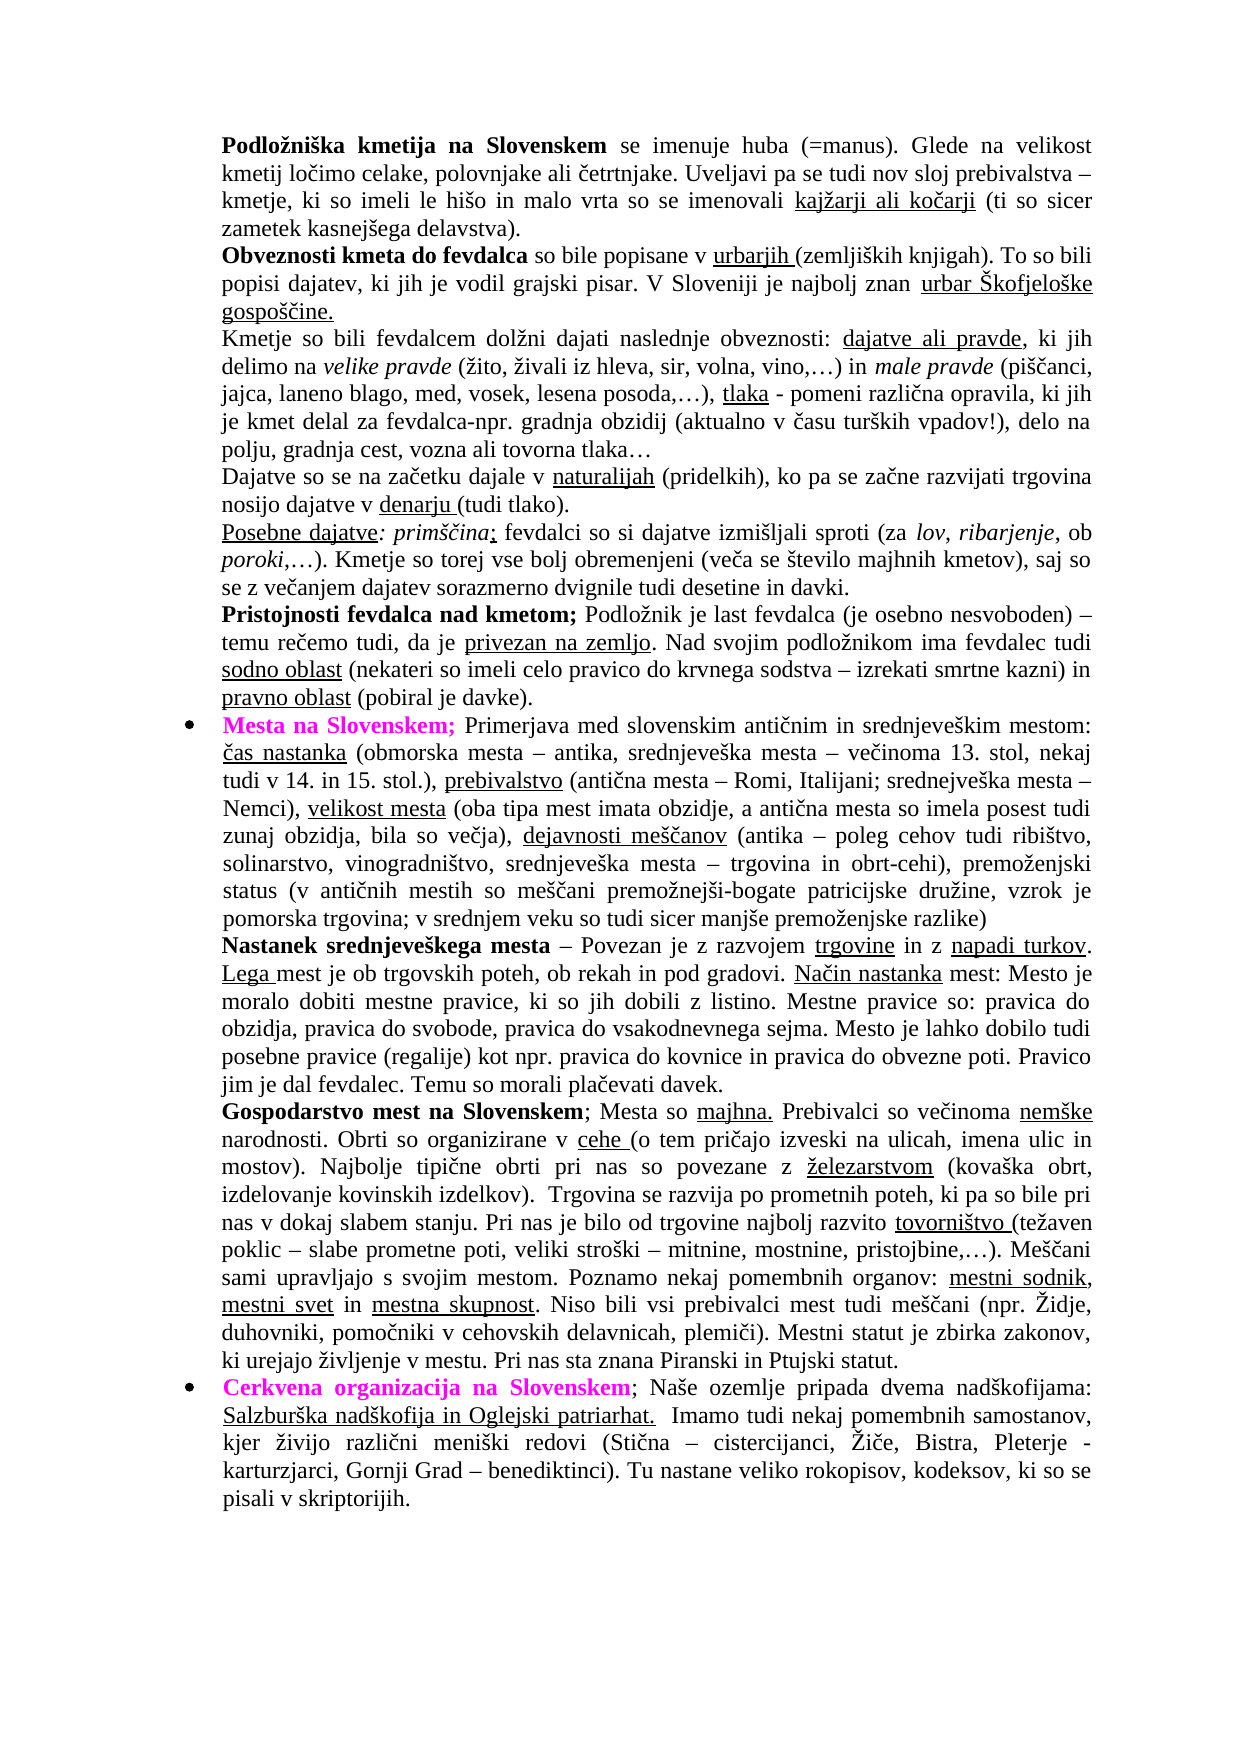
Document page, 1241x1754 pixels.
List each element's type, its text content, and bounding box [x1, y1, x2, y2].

list Cerkvena organizacija na Slovenskem; Naše ozemlje pripada dvema nadškofijama: Salzburška nadškofija in Oglejski patriarhat. Imamo tudi nekaj pomembnih samostanov, kjer živijo različni meniški redovi (Stična – cistercijanci, Žiče, Bistra, Pleterje - karturzjarci, Gornji Grad – benediktinci). Tu nastane veliko rokopisov, kodeksov, ki so se pisali v skriptorijih. [185, 1373, 1093, 1511]
text Kmetje so bili fevdalcem dolžni dajati naslednje obveznosti: dajatve ali pravde, ki jih delimo na velike pravde (žito, živali iz hleva, sir, volna, vino,…) in male pravde (piščanci, jajca, laneno blago, med, vosek, lesena posoda,…), tlaka - pomeni različna opravila, ki jih je kmet delal za fevdalca-npr. gradnja obzidij (aktualno v času turških vpadov!), delo na polju, gradnja cest, vozna ali tovorna tlaka… [221, 324, 1093, 462]
text Nastanek srednjeveškega mesta – Povezan je z razvojem trgovine in z napadi turkov. Lega mest je ob trgovskih poteh, ob rekah in pod gradovi. Način nastanka mest: Mesto je moralo dobiti mestne pravice, ki so jih dobili z listino. Mestne pravice so: pravica do obzidja, pravica do svobode, pravica do vsakodnevnega sejma. Mesto je lahko dobilo tudi posebne pravice (regalije) kot npr. pravica do kovnice in pravica do obvezne poti. Pravico jim je dal fevdalec. Temu so morali plačevati davek. [221, 932, 1093, 1097]
text Gospodarstvo mest na Slovenskem; Mesta so majhna. Prebivalci so večinoma nemške narodnosti. Obrti so organizirane v cehe (o tem pričajo izveski na ulicah, imena ulic in mostov). Najbolje tipične obrti pri nas so povezane z železarstvom (kovaška obrt, izdelovanje kovinskih izdelkov). Trgovina se razvija po prometnih poteh, ki pa so bile pri nas v dokaj slabem stanju. Pri nas je bilo od trgovine najbolj razvito tovorništvo (težaven poklic – slabe prometne poti, veliki stroški – mitnine, mostnine, pristojbine,…). Meščani sami upravljajo s svojim mestom. Poznamo nekaj pomembnih organov: mestni sodnik, mestni svet in mestna skupnost. Niso bili vsi prebivalci mest tudi meščani (npr. Židje, duhovniki, pomočniki v cehovskih delavnicah, plemiči). Mestni statut je zbirka zakonov, ki urejajo življenje v mestu. Pri nas sta znana Piranski in Ptujski statut. [221, 1097, 1093, 1373]
text Podložniška kmetija na Slovenskem se imenuje huba (=manus). Glede na velikost kmetij ločimo celake, polovnjake ali četrtnjake. Uveljavi pa se tudi nov sloj prebivalstva – kmetje, ki so imeli le hišo in malo vrta so se imenovali kajžarji ali kočarji (ti so sicer zametek kasnejšega delavstva). [221, 131, 1093, 241]
list Mesta na Slovenskem; Primerjava med slovenskim antičnim in srednjeveškim mestom: čas nastanka (obmorska mesta – antika, srednjeveška mesta – večinoma 13. stol, nekaj tudi v 14. in 15. stol.), prebivalstvo (antična mesta – Romi, Italijani; srednejveška mesta – Nemci), velikost mesta (oba tipa mest imata obzidje, a antična mesta so imela posest tudi zunaj obzidja, bila so večja), dejavnosti meščanov (antika – poleg cehov tudi ribištvo, solinarstvo, vinogradništvo, srednjeveška mesta – trgovina in obrt-cehi), premoženjski status (v antičnih mestih so meščani premožnejši-bogate patricijske družine, vzrok je pomorska trgovina; v srednjem veku so tudi sicer manjše premoženjske razlike) [185, 711, 1093, 932]
text Dajatve so se na začetku dajale v naturalijah (pridelkih), ko pa se začne razvijati trgovina nosijo dajatve v denarju (tudi tlako). [221, 462, 1093, 517]
text Obveznosti kmeta do fevdalca so bile popisane v urbarjih (zemljiških knjigah). To so bili popisi dajatev, ki jih je vodil grajski pisar. V Sloveniji je najbolj znan urbar Škofjeloške gospoščine. [221, 241, 1093, 324]
text Pristojnosti fevdalca nad kmetom; Podložnik je last fevdalca (je osebno nesvoboden) – temu rečemo tudi, da je privezan na zemljo. Nad svojim podložnikom ima fevdalec tudi sodno oblast (nekateri so imeli celo pravico do krvnega sodstva – izrekati smrtne kazni) in pravno oblast (pobiral je davke). [221, 600, 1093, 711]
text Posebne dajatve: primščina; fevdalci so si dajatve izmišljali sproti (za lov, ribarjenje, ob poroki,…). Kmetje so torej vse bolj obremenjeni (veča se število majhnih kmetov), saj so se z večanjem dajatev sorazmerno dvignile tudi desetine in davki. [221, 517, 1093, 600]
